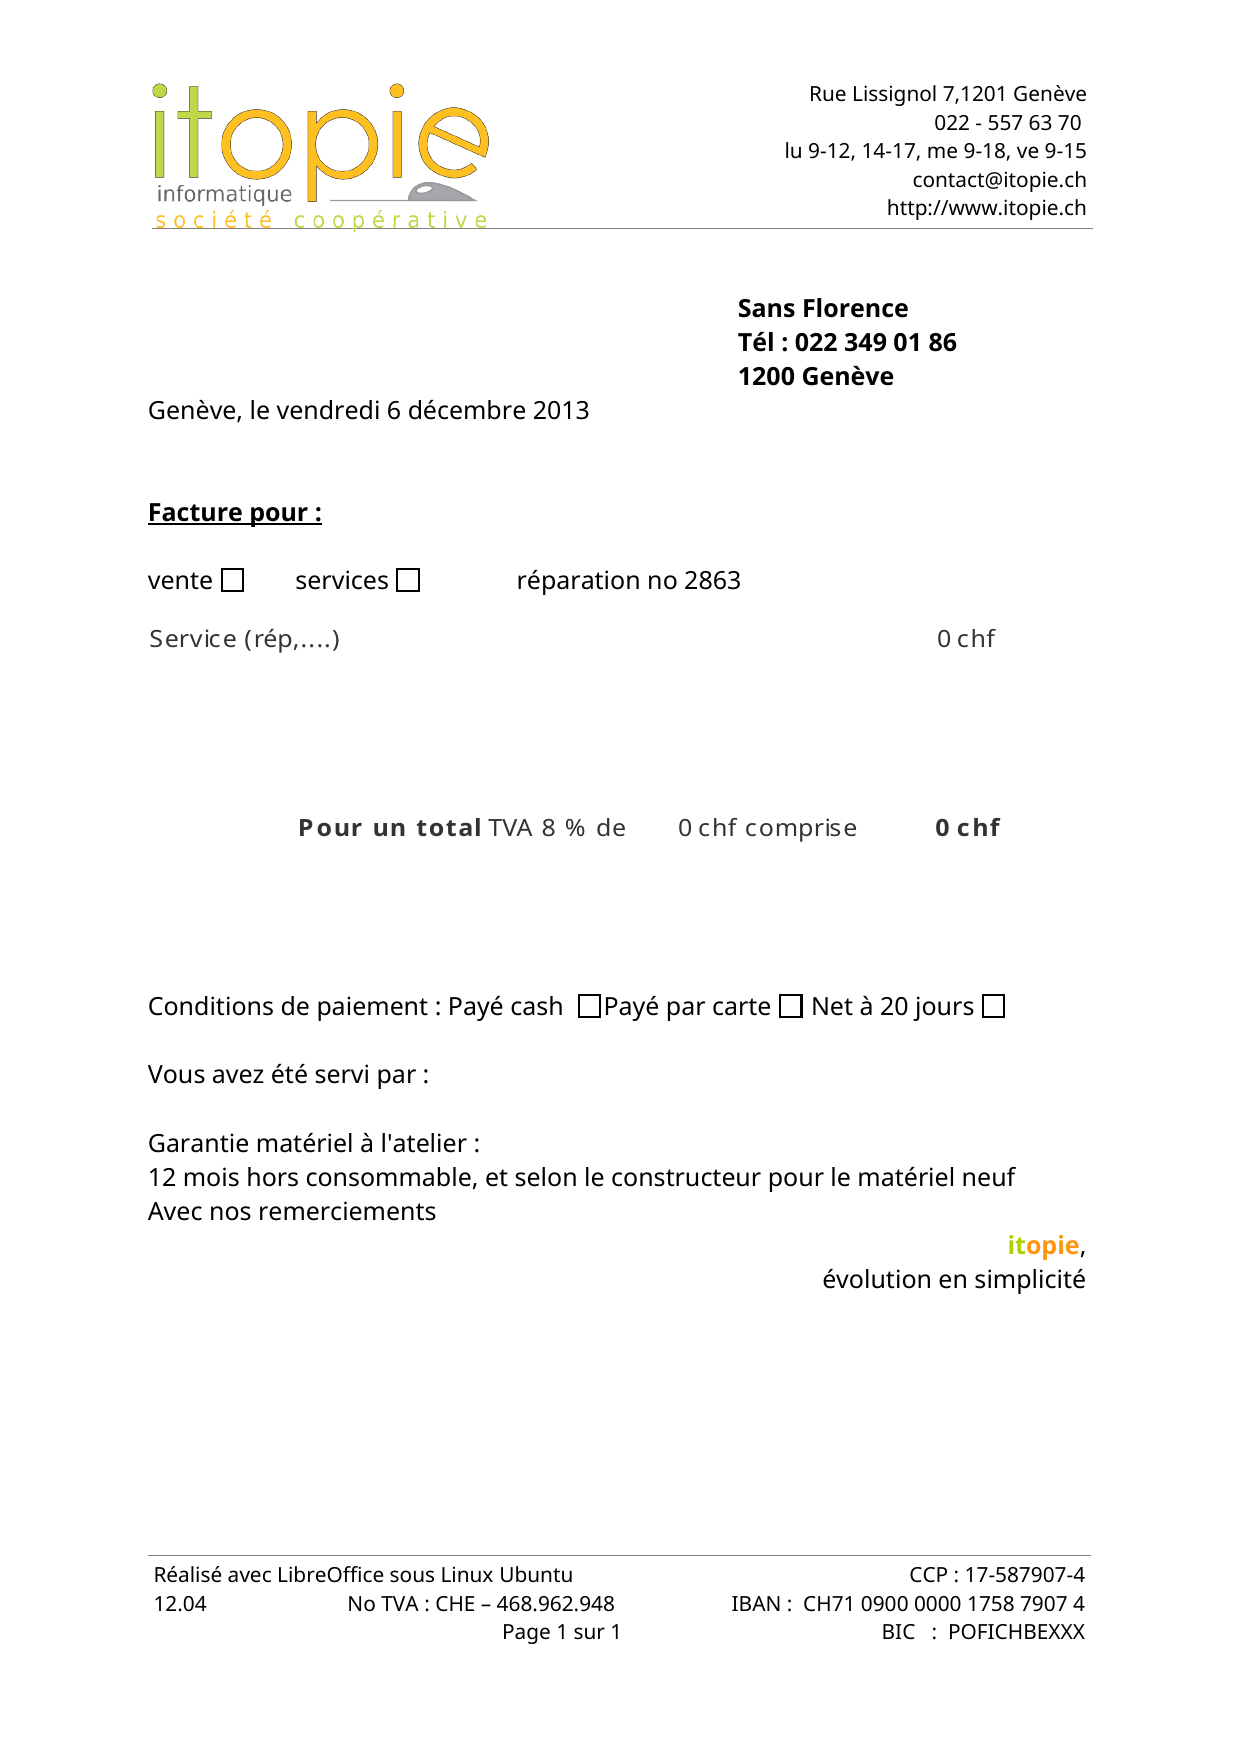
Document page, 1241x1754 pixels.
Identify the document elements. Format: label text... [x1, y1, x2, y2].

text Avec nos remerciements [148, 1193, 1093, 1227]
text Tél : 022 349 01 86 [148, 324, 1093, 358]
text Conditions de paiement : Payé cash Payé par carte Net à 20 jours [148, 989, 1093, 1023]
text 1200 Genève [148, 358, 1093, 392]
picture [138, 72, 500, 244]
text Sans Florence [148, 290, 1093, 324]
text Facture pour : [148, 495, 1093, 529]
text Garantie matériel à l'atelier : [148, 1125, 1093, 1159]
text vente services réparation no 2863 [148, 563, 1093, 597]
text Vous avez été servi par : [148, 1057, 1093, 1091]
text Genève, le vendredi 6 décembre 2013 [148, 392, 1093, 427]
text 12 mois hors consommable, et selon le constructeur pour le matériel neuf [148, 1159, 1093, 1193]
text itopie, [148, 1227, 1093, 1262]
text évolution en simplicité [148, 1262, 1093, 1296]
